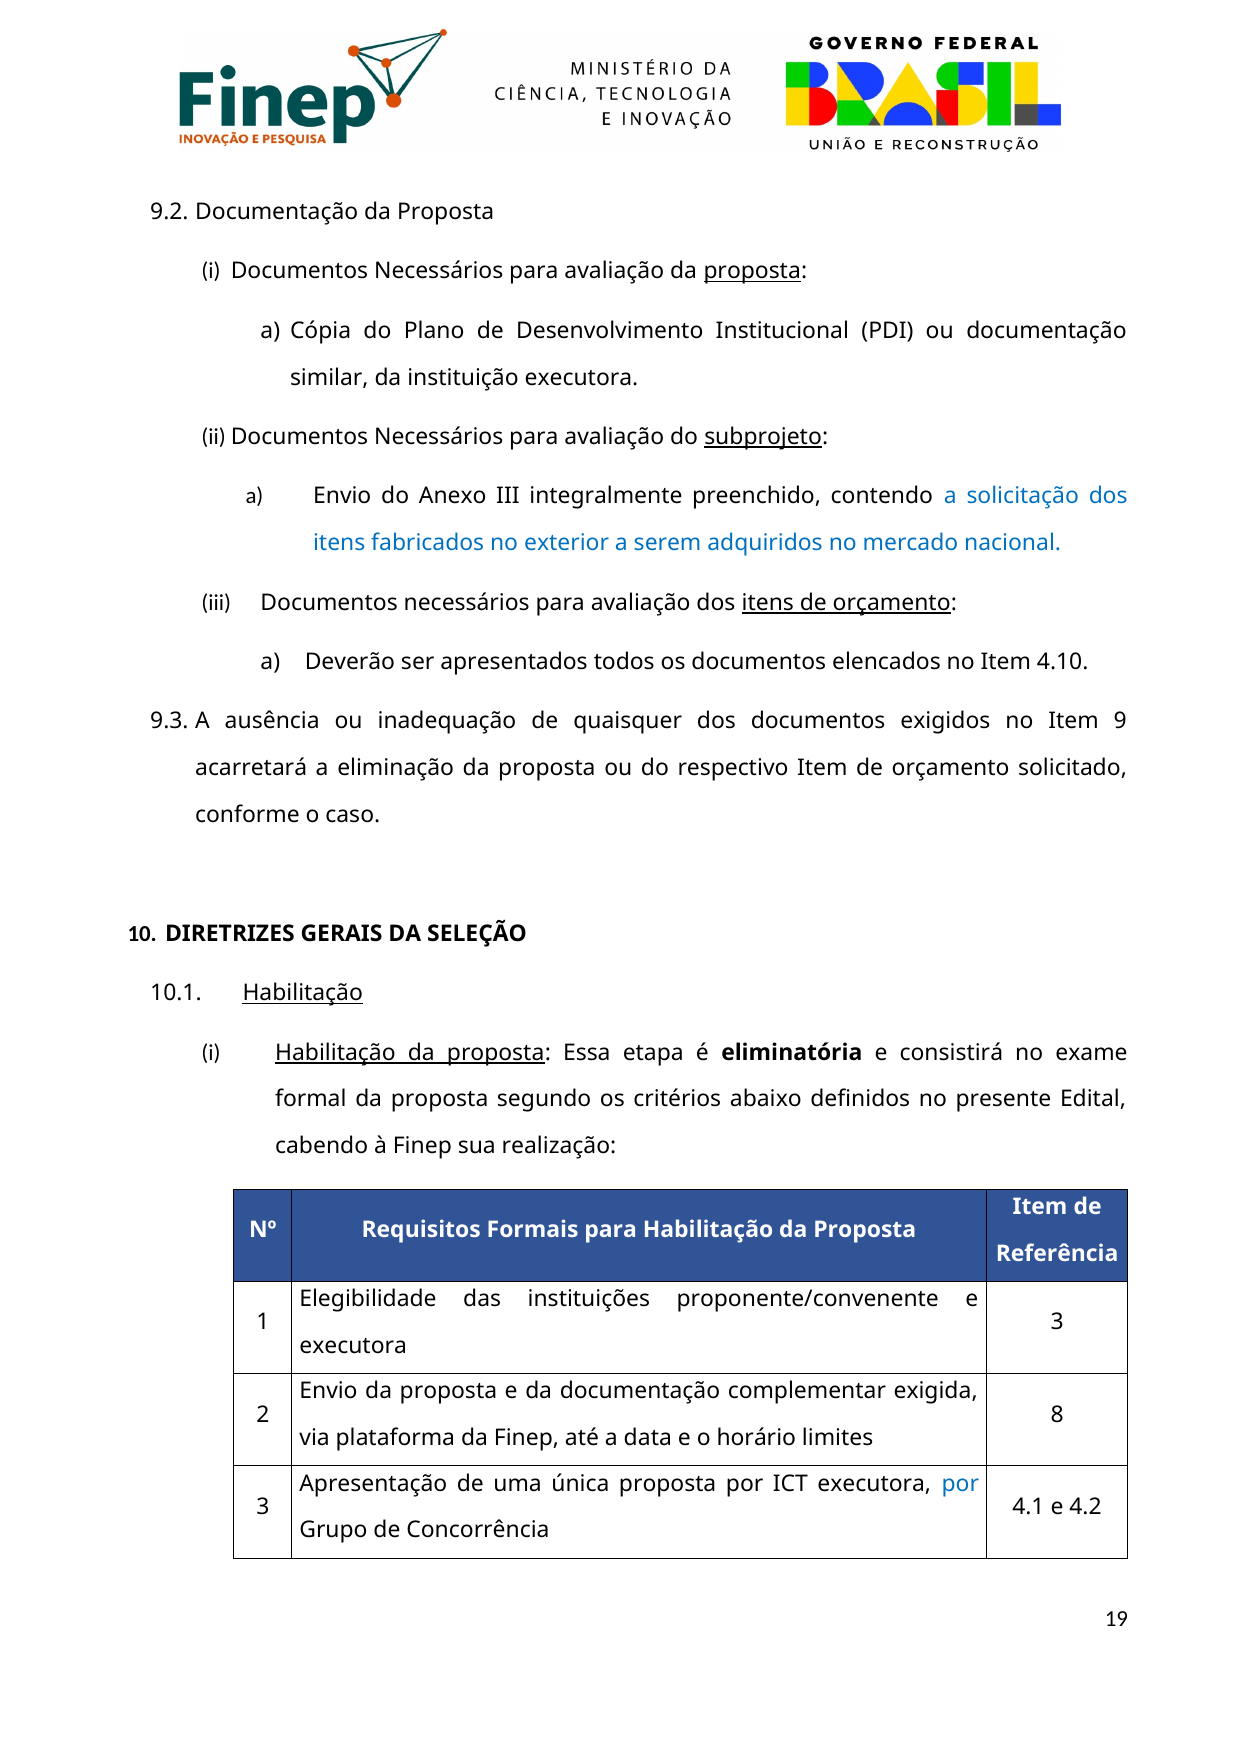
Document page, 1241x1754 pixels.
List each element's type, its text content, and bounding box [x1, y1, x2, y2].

list Documentos necessários para avaliação dos itens de orçamento: [201, 585, 1128, 617]
list A ausência ou inadequação de quaisquer dos documentos exigidos no Item 9 acarretará a eliminação da proposta ou do respectivo Item de orçamento solicitado, conforme o caso. [150, 704, 1128, 829]
list Documentos Necessários para avaliação da proposta: [201, 254, 1128, 285]
table_cell Elegibilidade das instituições proponente/convenente e executora [292, 1282, 986, 1373]
list Habilitação [150, 976, 1128, 1007]
list Documentação da Proposta [150, 195, 1128, 226]
list Documentos Necessários para avaliação do subprojeto: [201, 420, 1128, 451]
list DIRETRIZES GERAIS DA SELEÇÃO [127, 917, 1128, 948]
table_cell Envio da proposta e da documentação complementar exigida, via plataforma da Finep, até a data e o horário limites [292, 1374, 986, 1465]
list Habilitação da proposta: Essa etapa é eliminatória e consistirá no exame formal da proposta segundo os critérios abaixo definidos no presente Edital, cabendo à Finep sua realização: [201, 1035, 1128, 1160]
table_cell 4.1 e 4.2 [987, 1466, 1127, 1558]
table_cell 2 [234, 1374, 291, 1465]
table_cell 1 [234, 1282, 291, 1373]
list Cópia do Plano de Desenvolvimento Institucional (PDI) ou documentação similar, da instituição executora. [260, 313, 1128, 392]
table_header Nº [234, 1190, 291, 1281]
table_cell 3 [234, 1466, 291, 1558]
list Deverão ser apresentados todos os documentos elencados no Item 4.10. [260, 645, 1128, 676]
list Envio do Anexo III integralmente preenchido, contendo a solicitação dos itens fabricados no exterior a serem adquiridos no mercado nacional. [245, 479, 1128, 557]
table_header Requisitos Formais para Habilitação da Proposta [292, 1190, 986, 1281]
table_cell Apresentação de uma única proposta por ICT executora, por Grupo de Concorrência [292, 1466, 986, 1558]
table_header Item de Referência [987, 1190, 1127, 1281]
table_cell 3 [987, 1282, 1127, 1373]
table_cell 8 [987, 1374, 1127, 1465]
